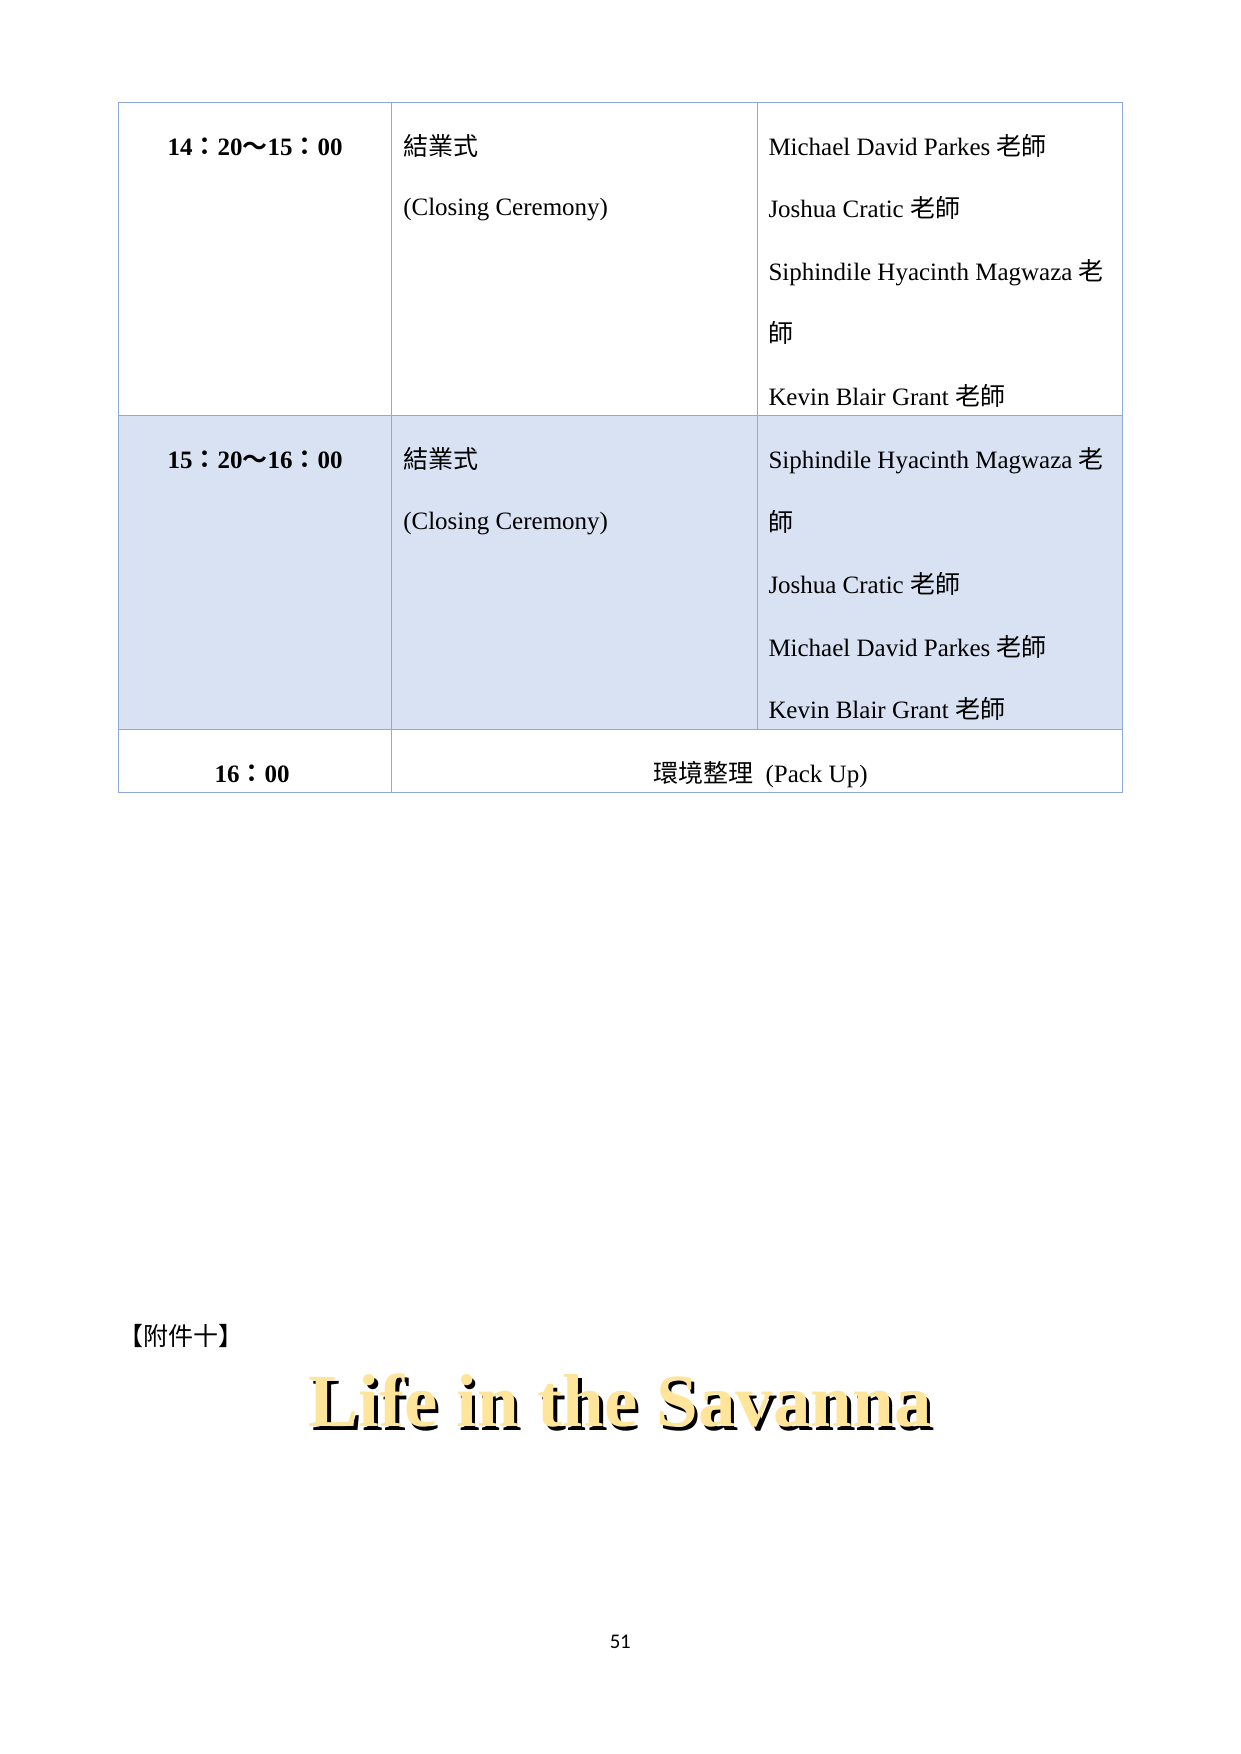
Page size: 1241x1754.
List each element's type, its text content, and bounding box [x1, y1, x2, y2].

table_cell 環境整理 (Pack Up) [392, 730, 1122, 792]
text Life in the Savanna [15, 1357, 1225, 1443]
table_cell 結業式 (Closing Ceremony) [392, 416, 757, 729]
text 【附件十】 [0, 1293, 1240, 1469]
table_cell 16：00 [119, 730, 391, 792]
table_cell Siphindile Hyacinth Magwaza 老師 Joshua Cratic 老師 Michael David Parkes 老師 Kevin Blair Grant 老師 [758, 416, 1122, 729]
table_cell Michael David Parkes 老師 Joshua Cratic 老師 Siphindile Hyacinth Magwaza 老師 Kevin Blair Grant 老師 [758, 103, 1122, 415]
table_cell 14：20〜15：00 [119, 103, 391, 415]
table_cell 15：20〜16：00 [119, 416, 391, 729]
table_cell 結業式 (Closing Ceremony) [392, 103, 757, 415]
